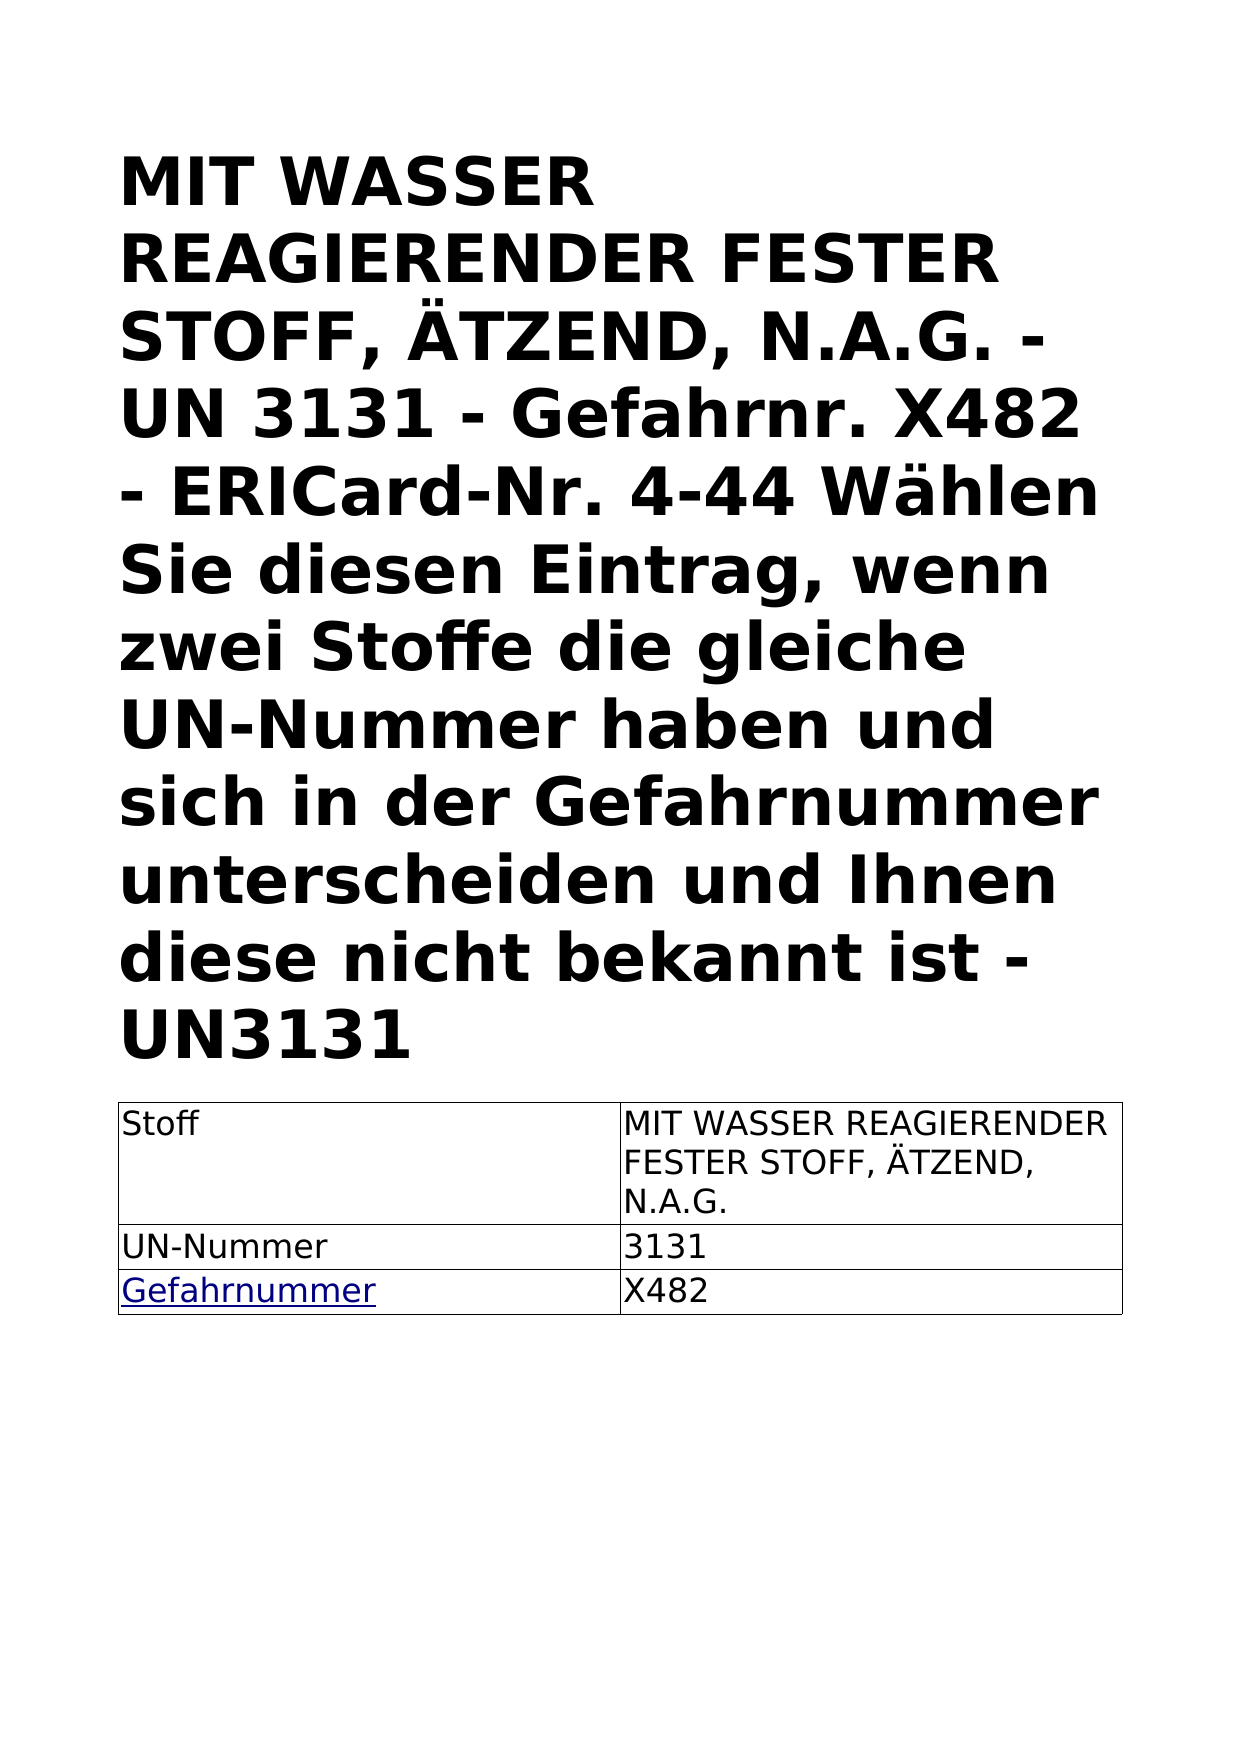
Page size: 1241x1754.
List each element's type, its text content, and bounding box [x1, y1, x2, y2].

subtitle MIT WASSER REAGIERENDER FESTER STOFF, ÄTZEND, N.A.G. - UN 3131 - Gefahrnr. X482 - ERICard-Nr. 4-44 Wählen Sie diesen Eintrag, wenn zwei Stoffe die gleiche UN-Nummer haben und sich in der Gefahrnummer unterscheiden und Ihnen diese nicht bekannt ist - UN3131 [118, 143, 1122, 1074]
table_header Stoff [119, 1103, 620, 1224]
table_header MIT WASSER REAGIERENDER FESTER STOFF, ÄTZEND, N.A.G. [621, 1103, 1122, 1224]
table_cell X482 [621, 1270, 1122, 1314]
table_cell Gefahrnummer [119, 1270, 620, 1314]
table_cell UN-Nummer [119, 1225, 620, 1269]
table_cell 3131 [621, 1225, 1122, 1269]
